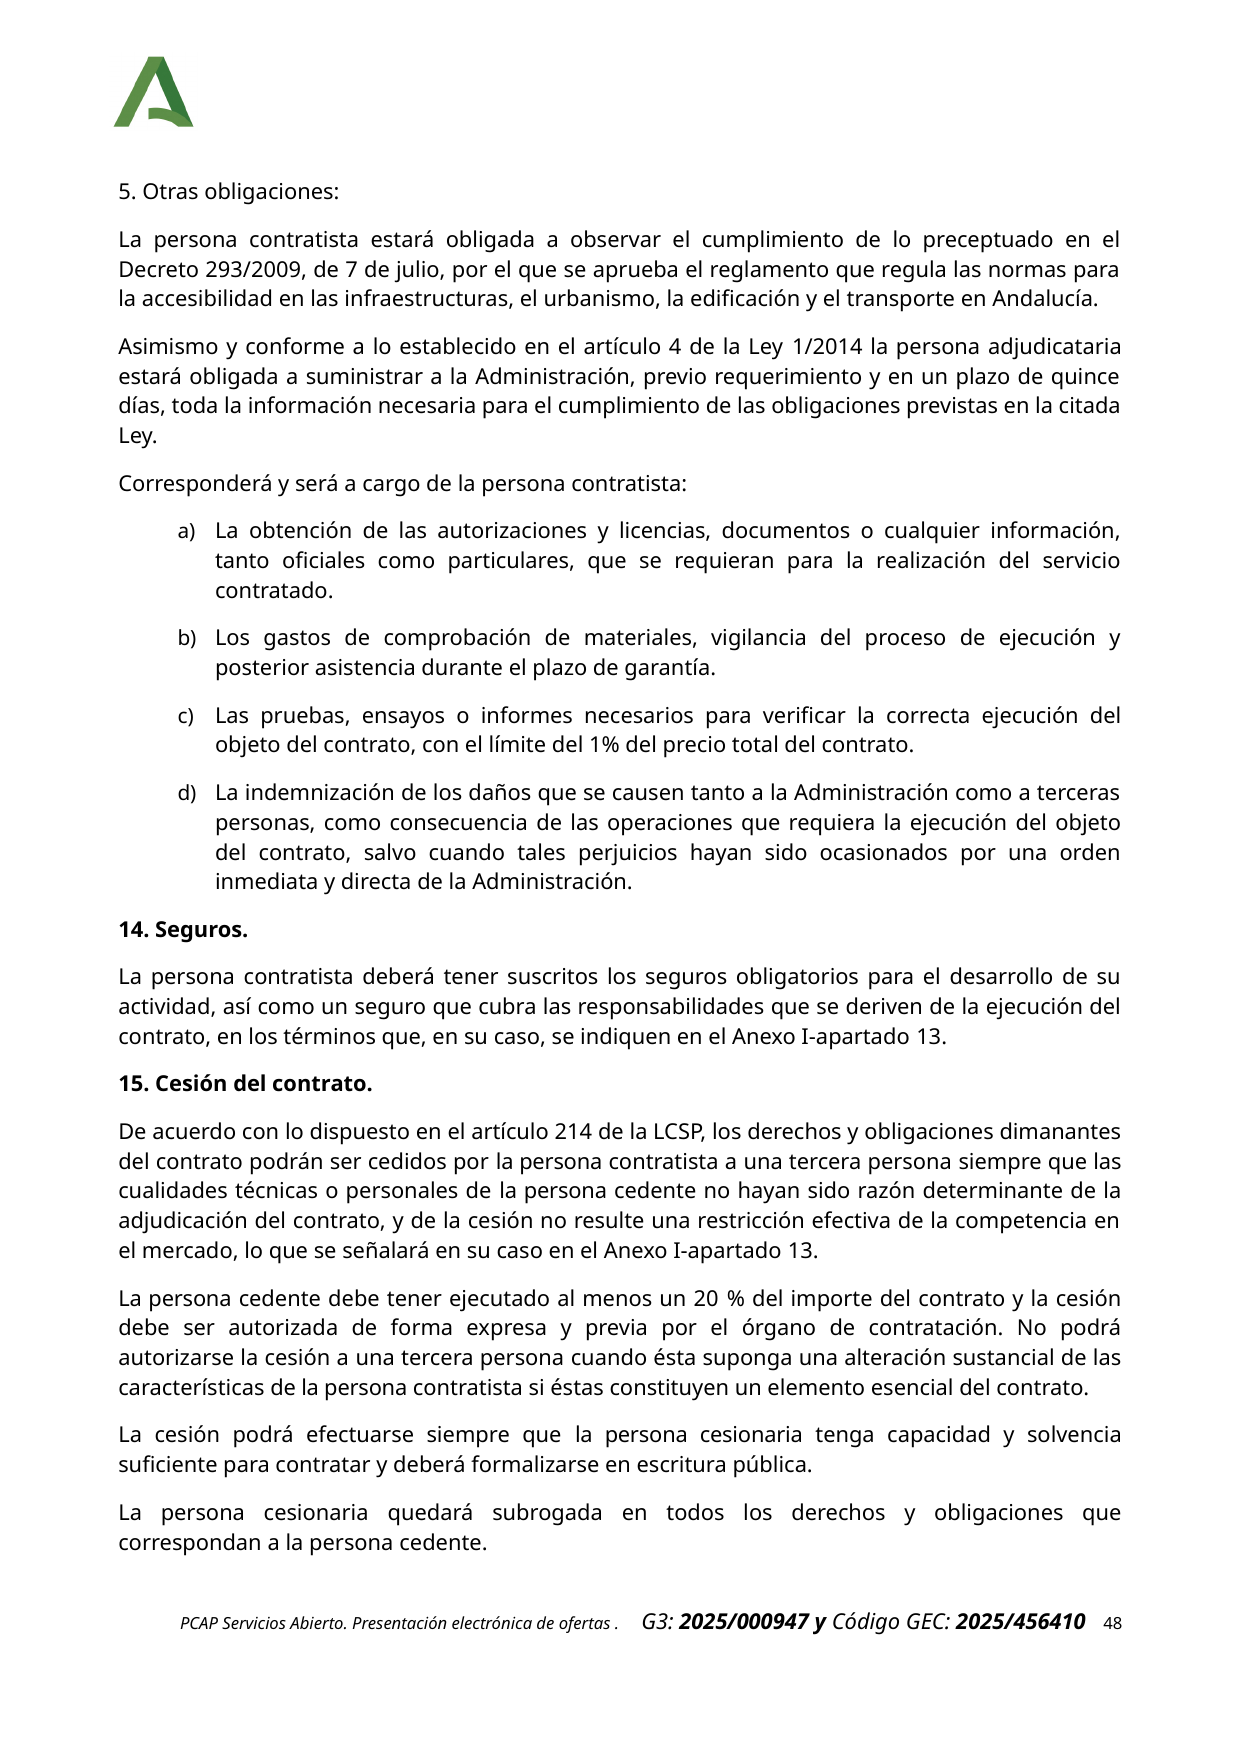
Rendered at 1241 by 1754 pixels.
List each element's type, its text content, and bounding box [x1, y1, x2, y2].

list La indemnización de los daños que se causen tanto a la Administración como a terceras personas, como consecuencia de las operaciones que requiera la ejecución del objeto del contrato, salvo cuando tales perjuicios hayan sido ocasionados por una orden inmediata y directa de la Administración. [177, 777, 1122, 896]
text Asimismo y conforme a lo establecido en el artículo 4 de la Ley 1/2014 la persona adjudicataria estará obligada a suministrar a la Administración, previo requerimiento y en un plazo de quince días, toda la información necesaria para el cumplimiento de las obligaciones previstas en la citada Ley. [118, 331, 1122, 450]
subtitle 14. Seguros. [118, 914, 1122, 944]
text La persona cedente debe tener ejecutado al menos un 20 % del importe del contrato y la cesión debe ser autorizada de forma expresa y previa por el órgano de contratación. No podrá autorizarse la cesión a una tercera persona cuando ésta suponga una alteración sustancial de las características de la persona contratista si éstas constituyen un elemento esencial del contrato. [118, 1283, 1122, 1402]
text La persona cesionaria quedará subrogada en todos los derechos y obligaciones que correspondan a la persona cedente. [118, 1497, 1122, 1556]
text La cesión podrá efectuarse siempre que la persona cesionaria tenga capacidad y solvencia suficiente para contratar y deberá formalizarse en escritura pública. [118, 1419, 1122, 1479]
list Las pruebas, ensayos o informes necesarios para verificar la correcta ejecución del objeto del contrato, con el límite del 1% del precio total del contrato. [177, 700, 1122, 759]
text 5. Otras obligaciones: [118, 176, 1122, 206]
text De acuerdo con lo dispuesto en el artículo 214 de la LCSP, los derechos y obligaciones dimanantes del contrato podrán ser cedidos por la persona contratista a una tercera persona siempre que las cualidades técnicas o personales de la persona cedente no hayan sido razón determinante de la adjudicación del contrato, y de la cesión no resulte una restricción efectiva de la competencia en el mercado, lo que se señalará en su caso en el Anexo I-apartado 13. [118, 1116, 1122, 1265]
list Los gastos de comprobación de materiales, vigilancia del proceso de ejecución y posterior asistencia durante el plazo de garantía. [177, 622, 1122, 682]
text La persona contratista estará obligada a observar el cumplimiento de lo preceptuado en el Decreto 293/2009, de 7 de julio, por el que se aprueba el reglamento que regula las normas para la accesibilidad en las infraestructuras, el urbanismo, la edificación y el transporte en Andalucía. [118, 224, 1122, 313]
text Corresponderá y será a cargo de la persona contratista: [118, 468, 1122, 498]
picture [109, 52, 198, 131]
text La persona contratista deberá tener suscritos los seguros obligatorios para el desarrollo de su actividad, así como un seguro que cubra las responsabilidades que se deriven de la ejecución del contrato, en los términos que, en su caso, se indiquen en el Anexo I-apartado 13. [118, 961, 1122, 1051]
subtitle 15. Cesión del contrato. [118, 1068, 1122, 1098]
list La obtención de las autorizaciones y licencias, documentos o cualquier información, tanto oficiales como particulares, que se requieran para la realización del servicio contratado. [177, 515, 1122, 605]
